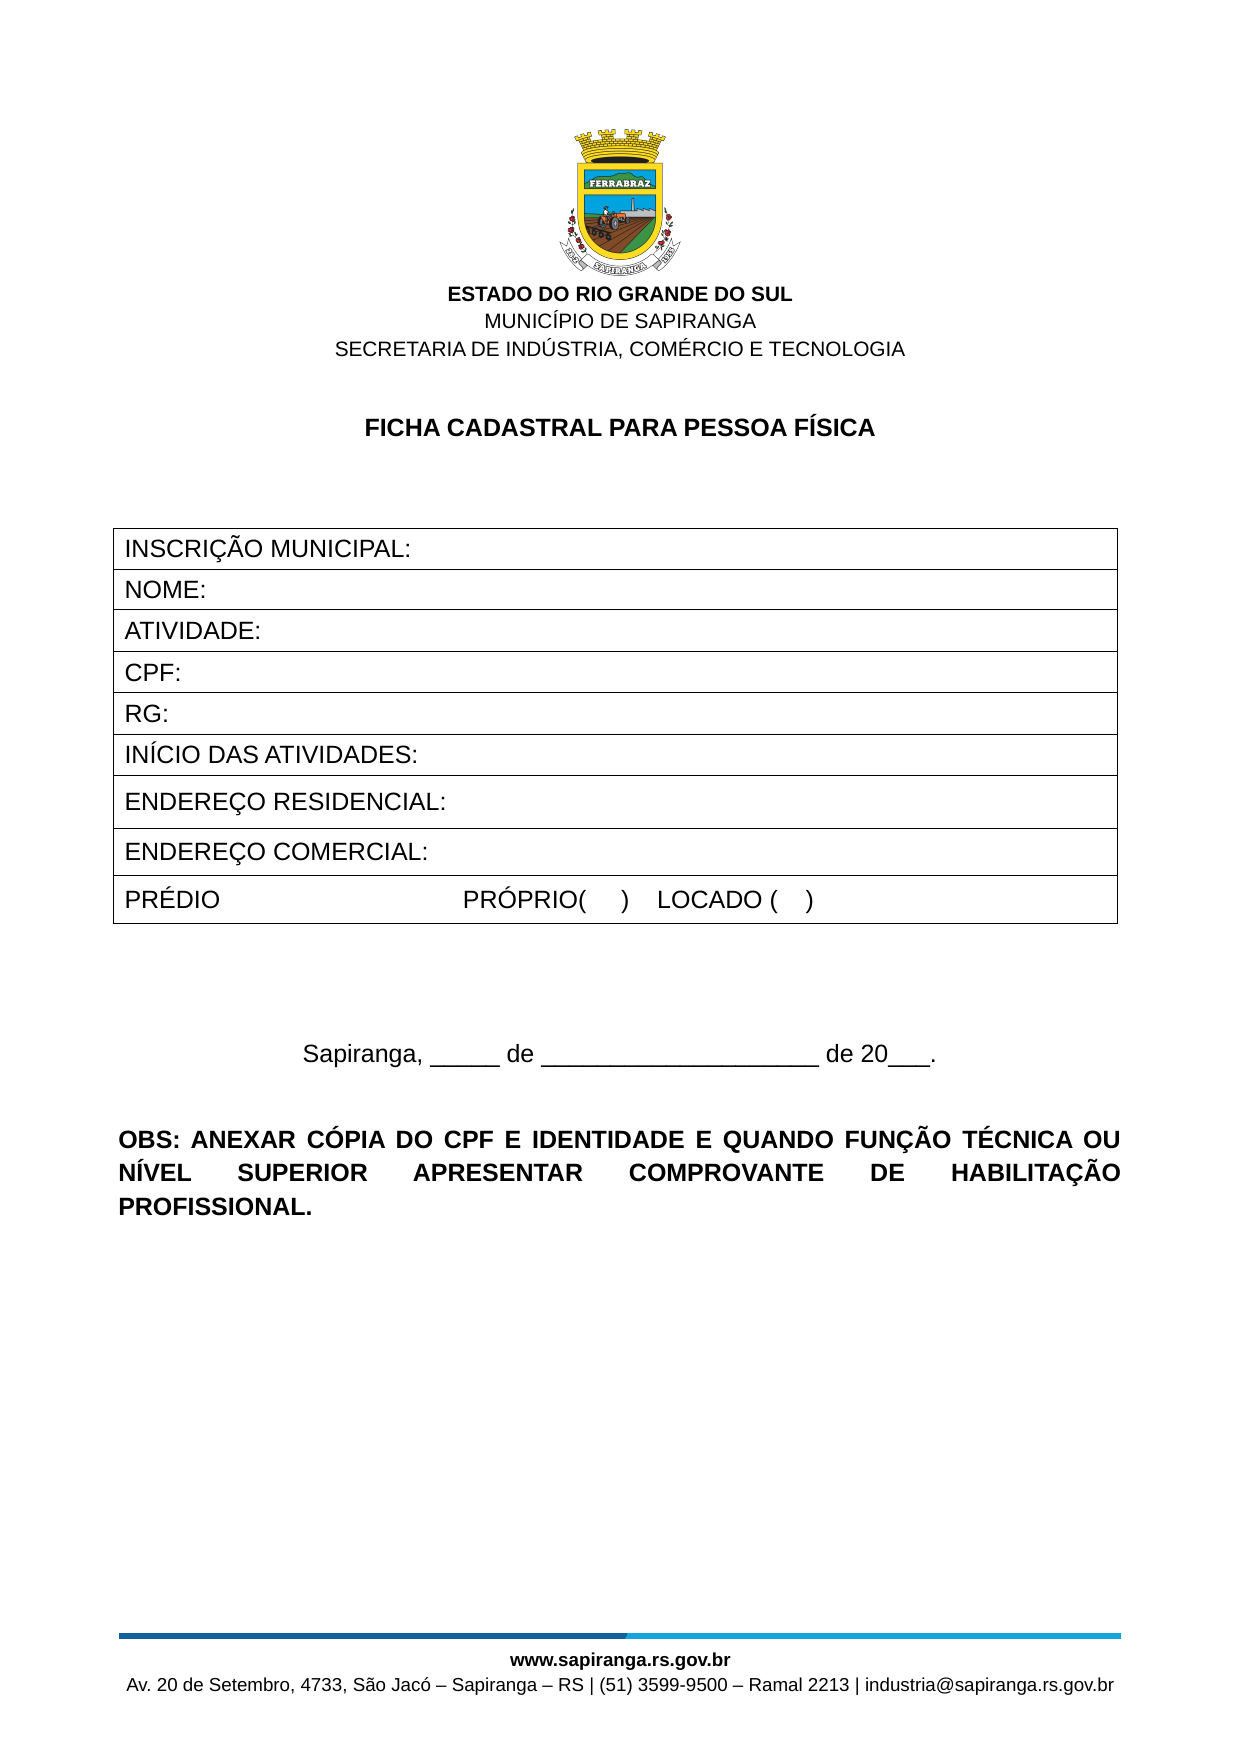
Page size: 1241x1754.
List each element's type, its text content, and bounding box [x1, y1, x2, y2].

table_cell NOME: [114, 570, 1117, 609]
table_header INSCRIÇÃO MUNICIPAL: [114, 529, 1117, 568]
text Sapiranga, _____ de ____________________ de 20___. [118, 1039, 1122, 1068]
table_cell ATIVIDADE: [114, 610, 1117, 651]
table_cell ENDEREÇO RESIDENCIAL: [114, 776, 1117, 828]
table_cell ENDEREÇO COMERCIAL: [114, 829, 1117, 875]
table_cell RG: [114, 693, 1117, 734]
table_cell CPF: [114, 652, 1117, 692]
picture [559, 129, 681, 276]
table_cell PRÉDIO PRÓPRIO( ) LOCADO ( ) [114, 876, 1117, 923]
text OBS: ANEXAR CÓPIA DO CPF E IDENTIDADE E QUANDO FUNÇÃO TÉCNICA OU NÍVEL SUPERIOR APRESENTAR COMPROVANTE DE HABILITAÇÃO PROFISSIONAL. [118, 1125, 1122, 1220]
table_cell INÍCIO DAS ATIVIDADES: [114, 735, 1117, 775]
picture [119, 1633, 1122, 1639]
text FICHA CADASTRAL PARA PESSOA FÍSICA [118, 413, 1122, 442]
